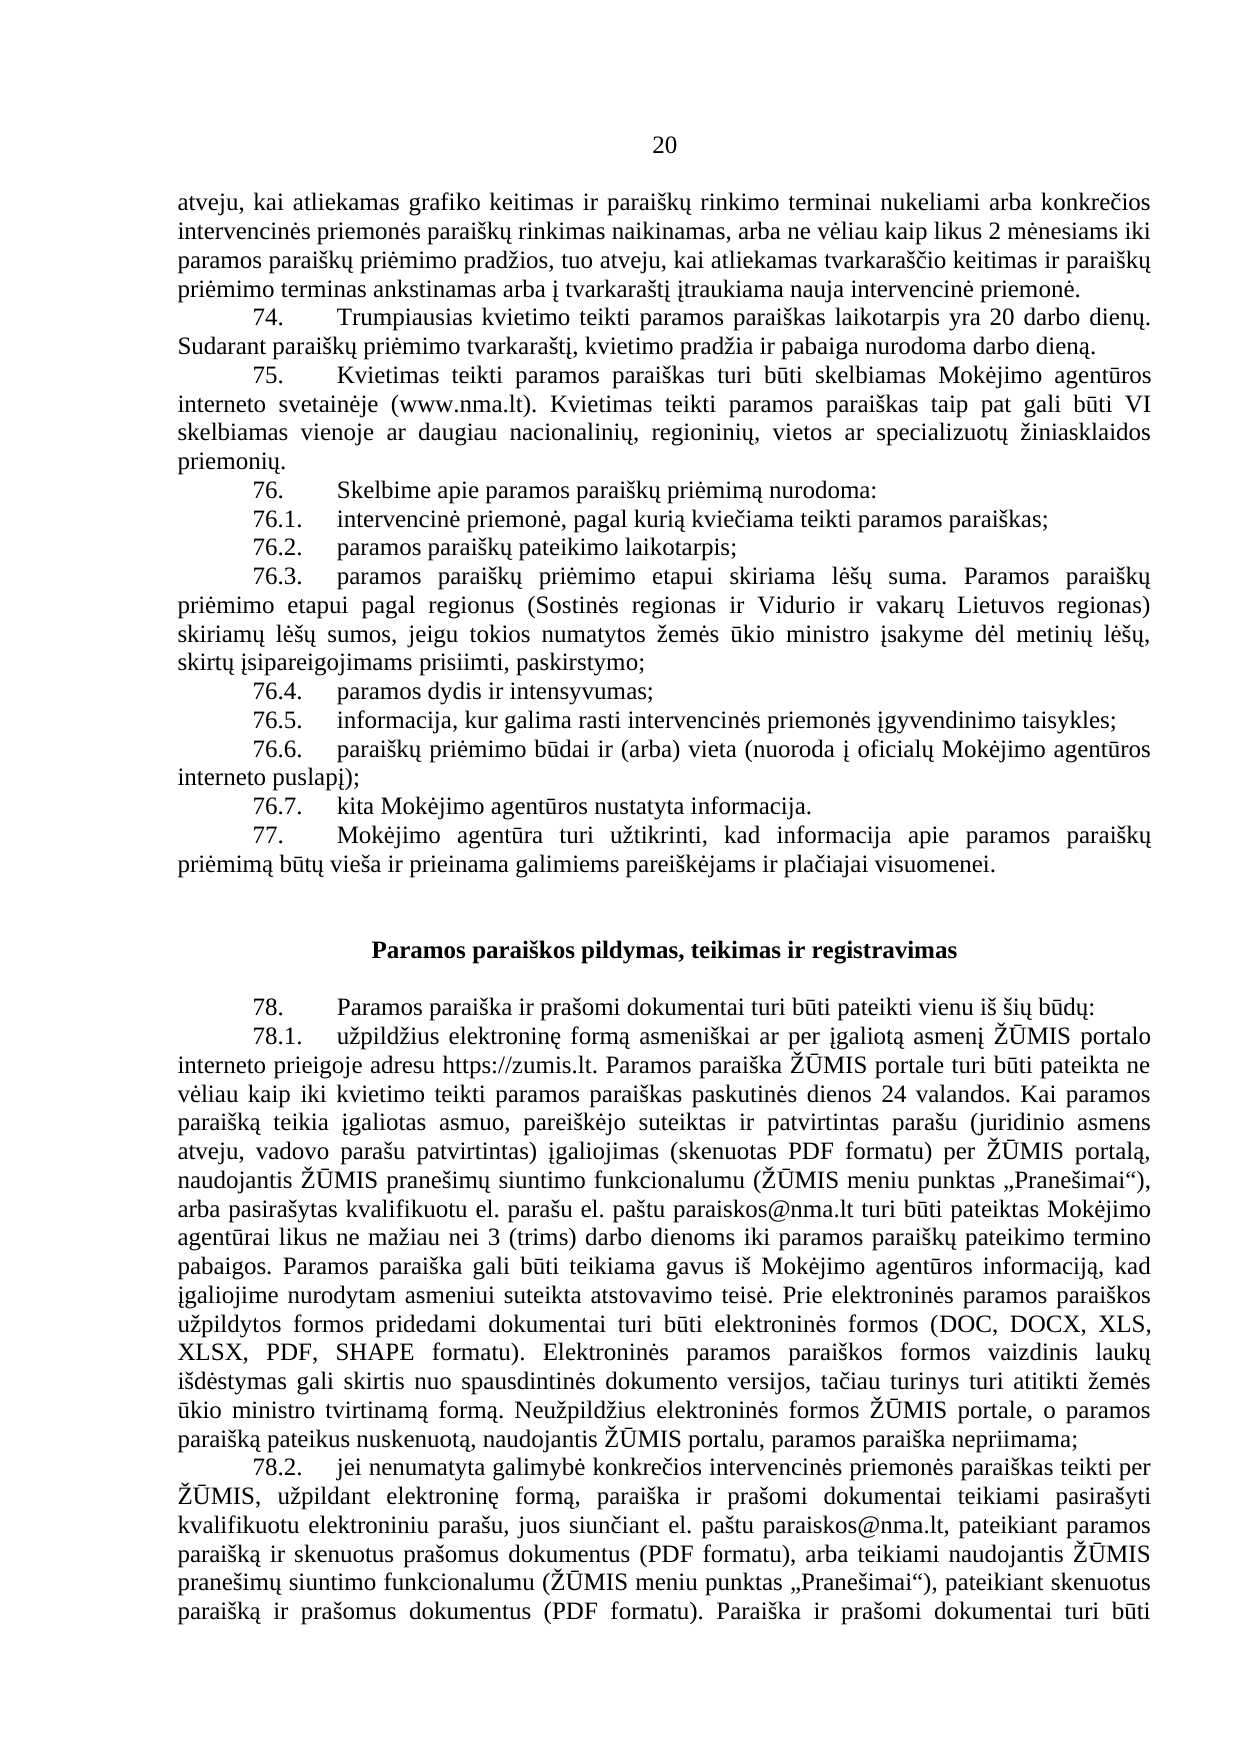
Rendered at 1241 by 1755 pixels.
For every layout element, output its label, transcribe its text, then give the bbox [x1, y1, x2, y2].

text 78.1. užpildžius elektroninę formą asmeniškai ar per įgaliotą asmenį ŽŪMIS portalo interneto prieigoje adresu https://zumis.lt. Paramos paraiška ŽŪMIS portale turi būti pateikta ne vėliau kaip iki kvietimo teikti paramos paraiškas paskutinės dienos 24 valandos. Kai paramos paraišką teikia įgaliotas asmuo, pareiškėjo suteiktas ir patvirtintas parašu (juridinio asmens atveju, vadovo parašu patvirtintas) įgaliojimas (skenuotas PDF formatu) per ŽŪMIS portalą, naudojantis ŽŪMIS pranešimų siuntimo funkcionalumu (ŽŪMIS meniu punktas „Pranešimai“), arba pasirašytas kvalifikuotu el. parašu el. paštu paraiskos@nma.lt turi būti pateiktas Mokėjimo agentūrai likus ne mažiau nei 3 (trims) darbo dienoms iki paramos paraiškų pateikimo termino pabaigos. Paramos paraiška gali būti teikiama gavus iš Mokėjimo agentūros informaciją, kad įgaliojime nurodytam asmeniui suteikta atstovavimo teisė. Prie elektroninės paramos paraiškos užpildytos formos pridedami dokumentai turi būti elektroninės formos (DOC, DOCX, XLS, XLSX, PDF, SHAPE formatu). Elektroninės paramos paraiškos formos vaizdinis laukų išdėstymas gali skirtis nuo spausdintinės dokumento versijos, tačiau turinys turi atitikti žemės ūkio ministro tvirtinamą formą. Neužpildžius elektroninės formos ŽŪMIS portale, o paramos paraišką pateikus nuskenuotą, naudojantis ŽŪMIS portalu, paramos paraiška nepriimama; [177, 1021, 1152, 1452]
text 77. Mokėjimo agentūra turi užtikrinti, kad informacija apie paramos paraiškų priėmimą būtų vieša ir prieinama galimiems pareiškėjams ir plačiajai visuomenei. [177, 820, 1152, 877]
text atveju, kai atliekamas grafiko keitimas ir paraiškų rinkimo terminai nukeliami arba konkrečios intervencinės priemonės paraiškų rinkimas naikinamas, arba ne vėliau kaip likus 2 mėnesiams iki paramos paraiškų priėmimo pradžios, tuo atveju, kai atliekamas tvarkaraščio keitimas ir paraiškų priėmimo terminas ankstinamas arba į tvarkaraštį įtraukiama nauja intervencinė priemonė. [177, 187, 1152, 302]
text 78. Paramos paraiška ir prašomi dokumentai turi būti pateikti vienu iš šių būdų: [177, 992, 1152, 1021]
text 76. Skelbime apie paramos paraiškų priėmimą nurodoma: [177, 475, 1152, 504]
text 76.4. paramos dydis ir intensyvumas; [177, 676, 1152, 705]
text 78.2. jei nenumatyta galimybė konkrečios intervencinės priemonės paraiškas teikti per ŽŪMIS, užpildant elektroninę formą, paraiška ir prašomi dokumentai teikiami pasirašyti kvalifikuotu elektroniniu parašu, juos siunčiant el. paštu paraiskos@nma.lt, pateikiant paramos paraišką ir skenuotus prašomus dokumentus (PDF formatu), arba teikiami naudojantis ŽŪMIS pranešimų siuntimo funkcionalumu (ŽŪMIS meniu punktas „Pranešimai“), pateikiant skenuotus paraišką ir prašomus dokumentus (PDF formatu). Paraiška ir prašomi dokumentai turi būti [177, 1452, 1152, 1625]
text 76.3. paramos paraiškų priėmimo etapui skiriama lėšų suma. Paramos paraiškų priėmimo etapui pagal regionus (Sostinės regionas ir Vidurio ir vakarų Lietuvos regionas) skiriamų lėšų sumos, jeigu tokios numatytos žemės ūkio ministro įsakyme dėl metinių lėšų, skirtų įsipareigojimams prisiimti, paskirstymo; [177, 561, 1152, 676]
text 74. Trumpiausias kvietimo teikti paramos paraiškas laikotarpis yra 20 darbo dienų. Sudarant paraiškų priėmimo tvarkaraštį, kvietimo pradžia ir pabaiga nurodoma darbo dieną. [177, 302, 1152, 360]
subtitle Paramos paraiškos pildymas, teikimas ir registravimas [177, 935, 1152, 964]
text 76.6. paraiškų priėmimo būdai ir (arba) vieta (nuoroda į oficialų Mokėjimo agentūros interneto puslapį); [177, 734, 1152, 791]
text 75. Kvietimas teikti paramos paraiškas turi būti skelbiamas Mokėjimo agentūros interneto svetainėje (www.nma.lt). Kvietimas teikti paramos paraiškas taip pat gali būti VI skelbiamas vienoje ar daugiau nacionalinių, regioninių, vietos ar specializuotų žiniasklaidos priemonių. [177, 360, 1152, 475]
text 76.1. intervencinė priemonė, pagal kurią kviečiama teikti paramos paraiškas; [177, 504, 1152, 532]
text 76.2. paramos paraiškų pateikimo laikotarpis; [177, 532, 1152, 561]
text 76.5. informacija, kur galima rasti intervencinės priemonės įgyvendinimo taisykles; [177, 705, 1152, 734]
text 76.7. kita Mokėjimo agentūros nustatyta informacija. [177, 791, 1152, 820]
